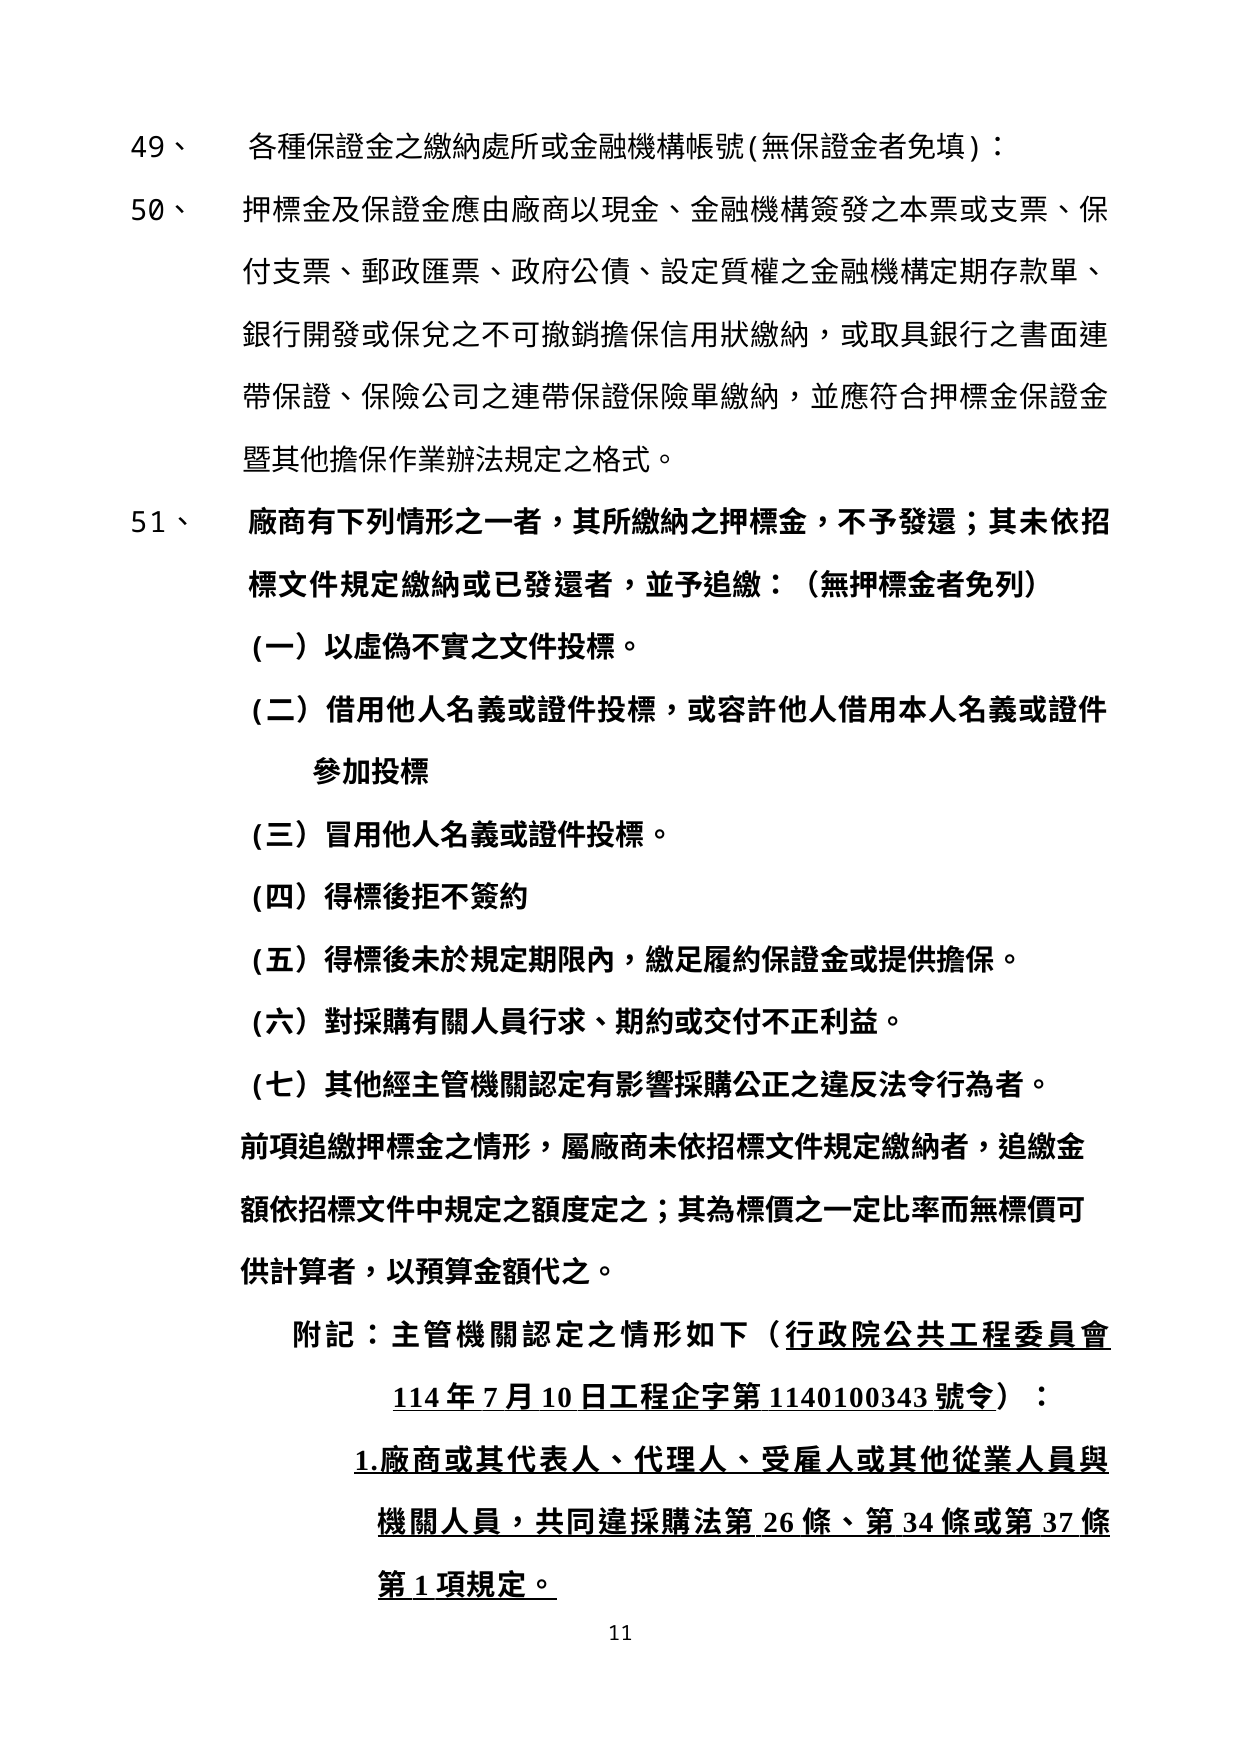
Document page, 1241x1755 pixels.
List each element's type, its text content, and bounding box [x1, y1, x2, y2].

text (三）冒用他人名義或證件投標。 [248, 791, 1110, 853]
text (四）得標後拒不簽約 [248, 853, 1110, 916]
list 各種保證金之繳納處所或金融機構帳號(無保證金者免填)： [130, 103, 1110, 166]
text (七）其他經主管機關認定有影響採購公正之違反法令行為者。 [248, 1041, 1110, 1103]
list 廠商有下列情形之一者，其所繳納之押標金，不予發還；其未依招標文件規定繳納或已發還者，並予追繳：（無押標金者免列） [130, 478, 1110, 603]
text (二）借用他人名義或證件投標，或容許他人借用本人名義或證件參加投標 [248, 666, 1110, 791]
text (五）得標後未於規定期限內，繳足履約保證金或提供擔保。 [248, 916, 1110, 978]
text 附記：主管機關認定之情形如下（行政院公共工程委員會114年7月10日工程企字第1140100343號令）： [292, 1291, 1110, 1416]
text 1.廠商或其代表人、代理人、受雇人或其他從業人員與機關人員，共同違採購法第26條、第34條或第37條第1項規定。 [354, 1416, 1110, 1603]
list 押標金及保證金應由廠商以現金、金融機構簽發之本票或支票、保付支票、郵政匯票、政府公債、設定質權之金融機構定期存款單、銀行開發或保兌之不可撤銷擔保信用狀繳納，或取具銀行之書面連帶保證、保險公司之連帶保證保險單繳納，並應符合押標金保證金暨其他擔保作業辦法規定之格式。 [130, 166, 1110, 478]
text (六）對採購有關人員行求、期約或交付不正利益。 [248, 978, 1110, 1041]
text 前項追繳押標金之情形，屬廠商未依招標文件規定繳納者，追繳金額依招標文件中規定之額度定之；其為標價之一定比率而無標價可供計算者，以預算金額代之。 [240, 1103, 1098, 1291]
text (一）以虛偽不實之文件投標。 [248, 603, 1110, 666]
